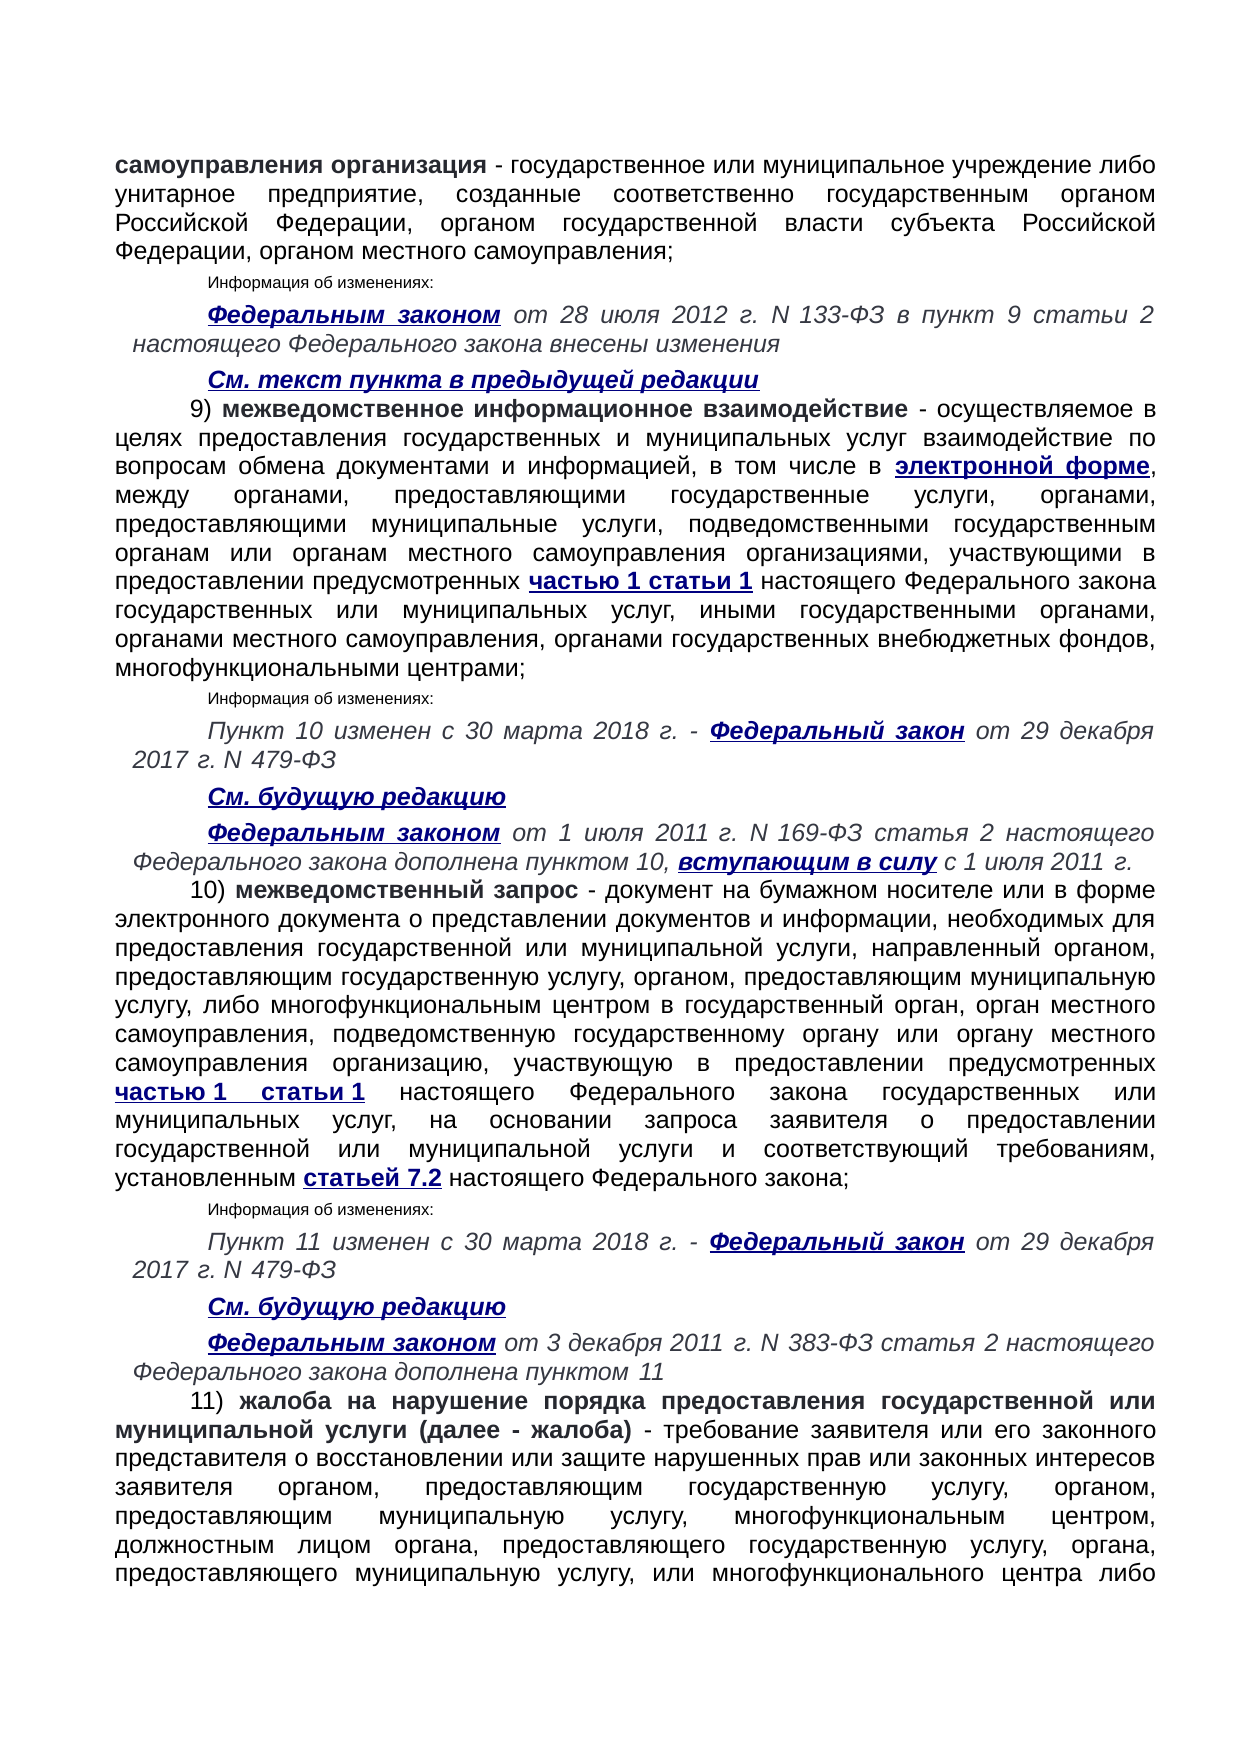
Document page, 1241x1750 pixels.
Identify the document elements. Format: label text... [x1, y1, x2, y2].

text Федеральным законом от 28 июля 2012 г. N 133-ФЗ в пункт 9 статьи 2 настоящего Федерального закона внесены изменения [132, 300, 1157, 357]
text Федеральным законом от 3 декабря 2011 г. N 383-ФЗ статья 2 настоящего Федерального закона дополнена пунктом 11 [132, 1328, 1157, 1386]
text См. будущую редакцию [132, 781, 1157, 810]
text Информация об изменениях: [132, 1199, 1157, 1219]
text самоуправления организация - государственное или муниципальное учреждение либо унитарное предприятие, созданные соответственно государственным органом Российской Федерации, органом государственной власти субъекта Российской Федерации, органом местного самоуправления; [114, 150, 1157, 265]
text Информация об изменениях: [132, 689, 1157, 708]
text См. текст пункта в предыдущей редакции [132, 365, 1157, 394]
text Пункт 10 изменен с 30 марта 2018 г. - Федеральный закон от 29 декабря 2017 г. N 479-ФЗ [132, 716, 1157, 774]
text Информация об изменениях: [132, 273, 1157, 292]
text 9) межведомственное информационное взаимодействие - осуществляемое в целях предоставления государственных и муниципальных услуг взаимодействие по вопросам обмена документами и информацией, в том числе в электронной форме, между органами, предоставляющими государственные услуги, органами, предоставляющими муниципальные услуги, подведомственными государственным органам или органам местного самоуправления организациями, участвующими в предоставлении предусмотренных частью 1 статьи 1 настоящего Федерального закона государственных или муниципальных услуг, иными государственными органами, органами местного самоуправления, органами государственных внебюджетных фондов, многофункциональными центрами; [114, 394, 1157, 681]
text 10) межведомственный запрос - документ на бумажном носителе или в форме электронного документа о представлении документов и информации, необходимых для предоставления государственной или муниципальной услуги, направленный органом, предоставляющим государственную услугу, органом, предоставляющим муниципальную услугу, либо многофункциональным центром в государственный орган, орган местного самоуправления, подведомственную государственному органу или органу местного самоуправления организацию, участвующую в предоставлении предусмотренных частью 1 статьи 1 настоящего Федерального закона государственных или муниципальных услуг, на основании запроса заявителя о предоставлении государственной или муниципальной услуги и соответствующий требованиям, установленным статьей 7.2 настоящего Федерального закона; [114, 876, 1157, 1192]
text Пункт 11 изменен с 30 марта 2018 г. - Федеральный закон от 29 декабря 2017 г. N 479-ФЗ [132, 1227, 1157, 1284]
text См. будущую редакцию [132, 1292, 1157, 1321]
text 11) жалоба на нарушение порядка предоставления государственной или муниципальной услуги (далее - жалоба) - требование заявителя или его законного представителя о восстановлении или защите нарушенных прав или законных интересов заявителя органом, предоставляющим государственную услугу, органом, предоставляющим муниципальную услугу, многофункциональным центром, должностным лицом органа, предоставляющего государственную услугу, органа, предоставляющего муниципальную услугу, или многофункционального центра либо [114, 1386, 1157, 1587]
text Федеральным законом от 1 июля 2011 г. N 169-ФЗ статья 2 настоящего Федерального закона дополнена пунктом 10, вступающим в силу с 1 июля 2011 г. [132, 818, 1157, 876]
